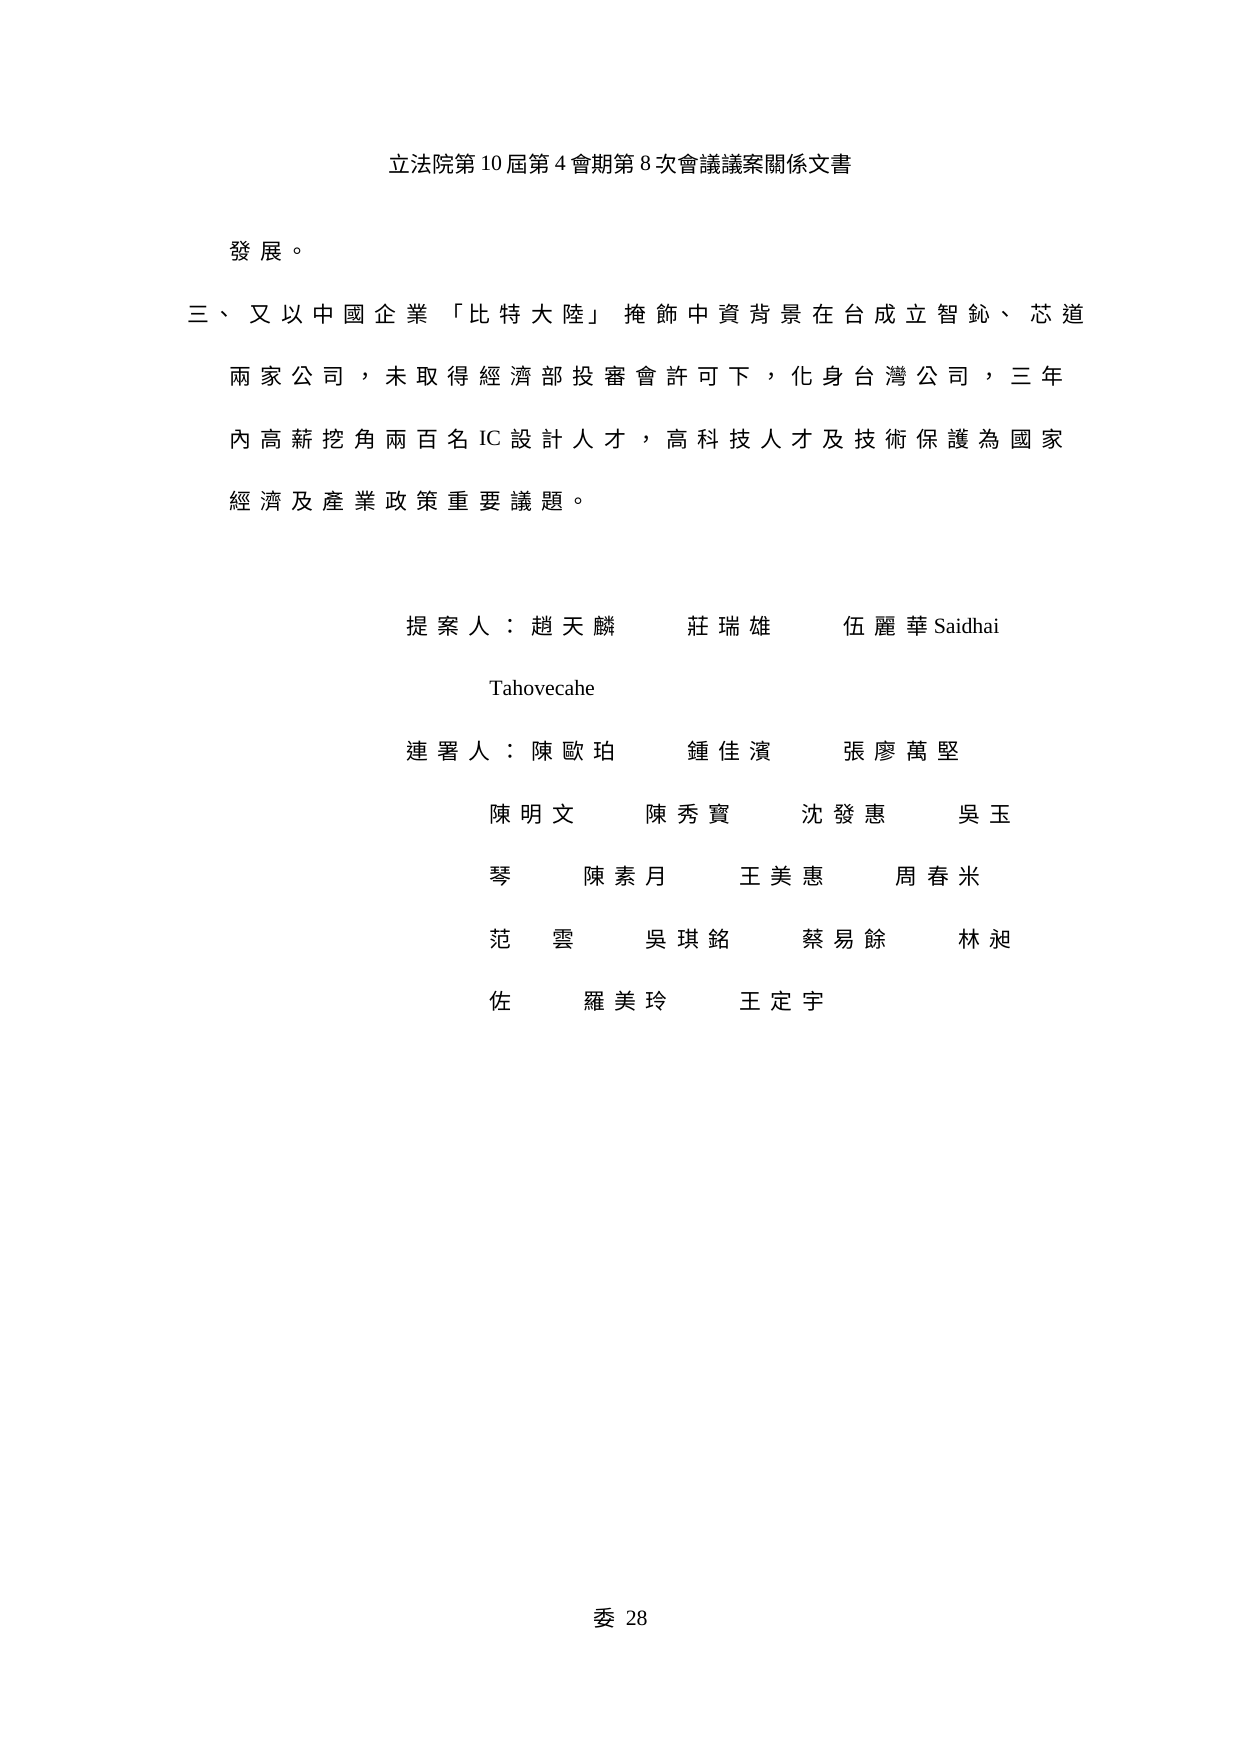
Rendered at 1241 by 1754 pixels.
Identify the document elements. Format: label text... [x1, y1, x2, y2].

text 提案人：趙天麟 莊瑞雄 伍麗華Saidhai Tahovecahe [393, 594, 1023, 719]
text 發展。 [173, 219, 1089, 281]
text 連署人：陳歐珀 鍾佳濱 張廖萬堅 陳明文 陳秀寳 沈發惠 吳玉琴 陳素月 王美惠 周春米 范 雲 吳琪銘 蔡易餘 林昶佐 羅美玲 王定宇 [393, 719, 1023, 1031]
text 三、又以中國企業「比特大陸」掩飾中資背景在台成立智鈊、芯道兩家公司，未取得經濟部投審會許可下，化身台灣公司，三年內高薪挖角兩百名IC設計人才，高科技人才及技術保護為國家經濟及產業政策重要議題。 [173, 281, 1089, 531]
